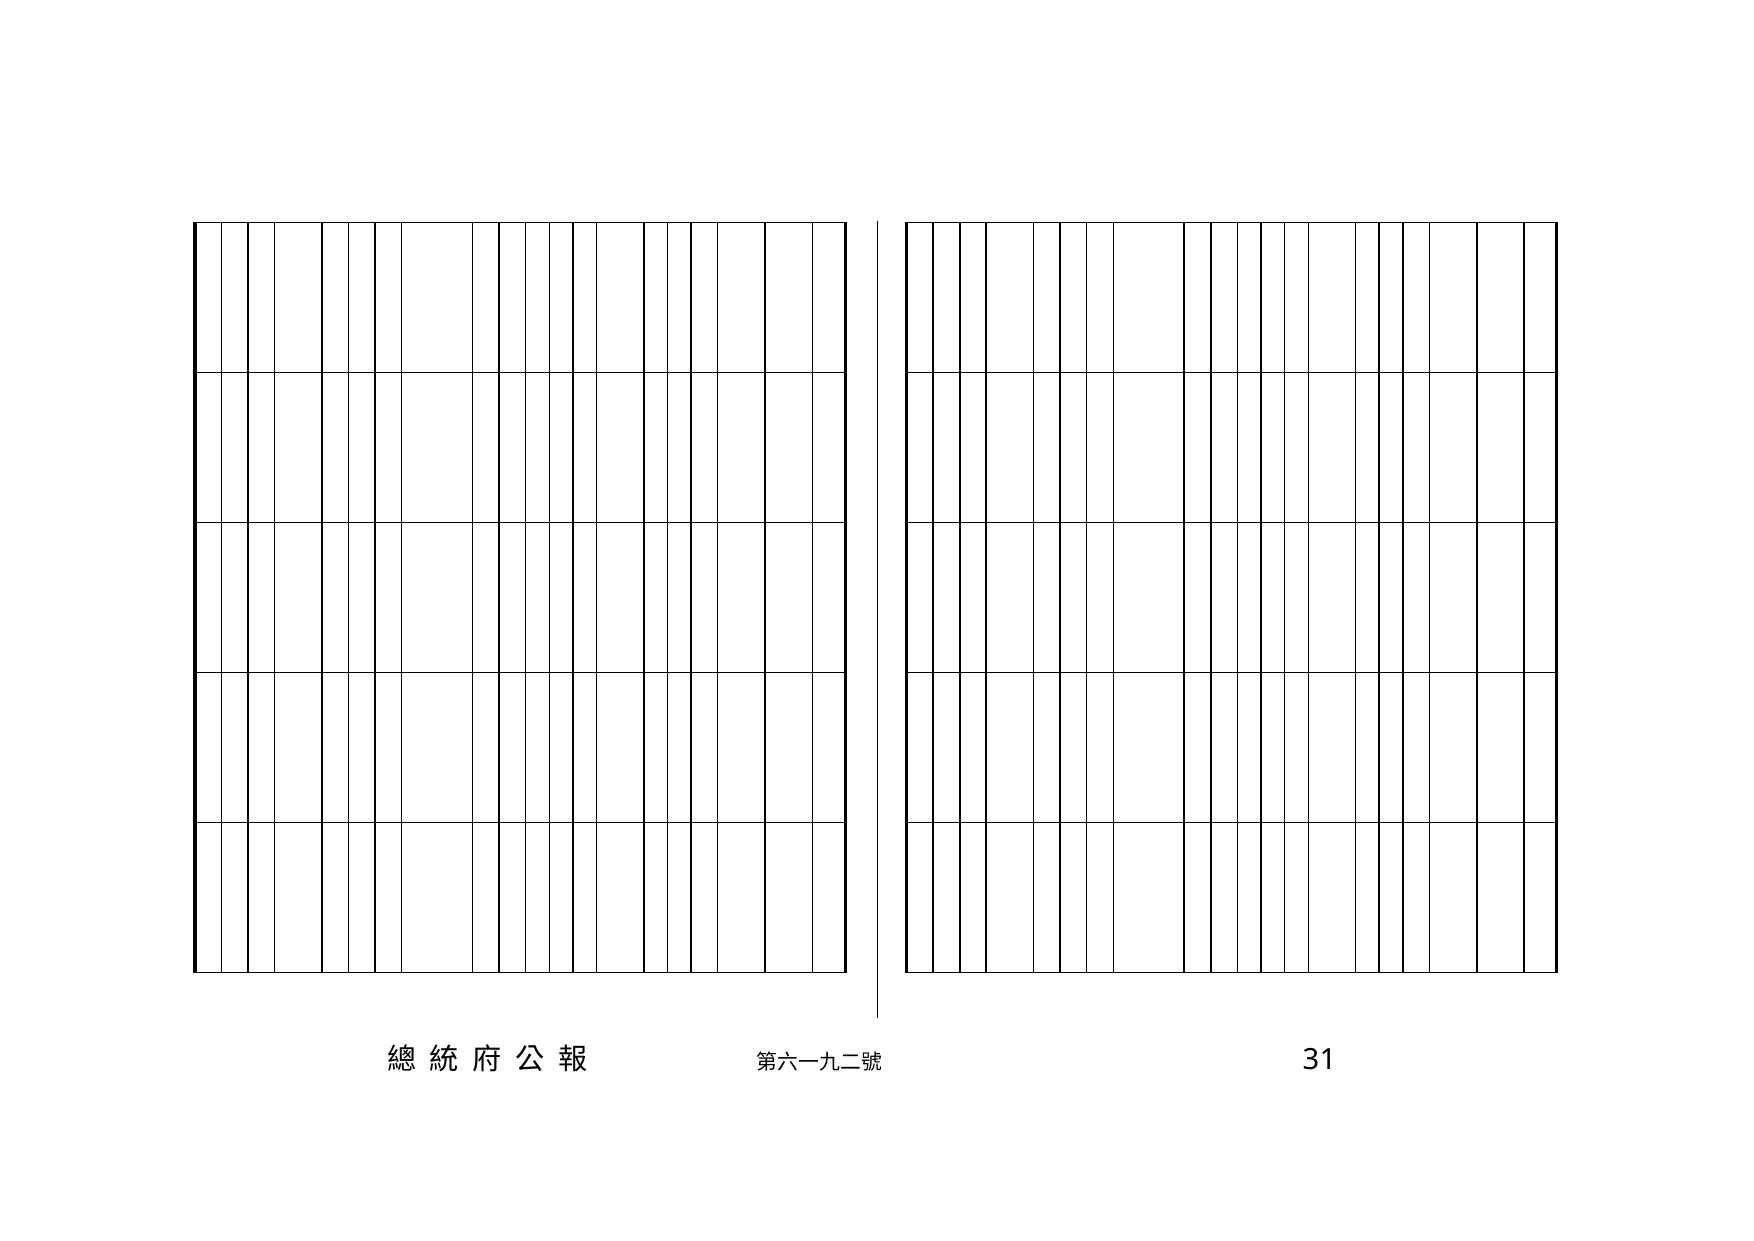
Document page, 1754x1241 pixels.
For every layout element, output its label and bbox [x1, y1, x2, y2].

table_cell [1262, 823, 1284, 972]
table_cell [692, 673, 717, 822]
table_cell [1309, 223, 1332, 372]
table_cell [1500, 823, 1523, 972]
table_cell [1380, 823, 1402, 972]
table_cell [500, 823, 525, 972]
table_cell [473, 673, 498, 822]
table_cell [1404, 523, 1429, 672]
table_cell [1212, 523, 1237, 672]
table_cell [1034, 373, 1059, 522]
table_cell [813, 373, 844, 522]
table_cell [1185, 373, 1210, 522]
table_cell [1478, 223, 1500, 372]
table_cell [645, 823, 667, 972]
table_cell [1114, 373, 1137, 522]
table_cell [668, 223, 690, 372]
table_cell [402, 823, 425, 972]
table_cell [449, 673, 472, 822]
table_cell [620, 823, 643, 972]
table_cell [741, 223, 764, 372]
table_cell [789, 223, 812, 372]
table_cell [349, 823, 374, 972]
table_cell [1137, 673, 1161, 822]
table_cell [908, 523, 932, 672]
table_cell [376, 523, 401, 672]
table_cell [376, 223, 401, 372]
table_cell [473, 223, 498, 372]
table_cell [620, 673, 643, 822]
table_cell [987, 523, 1010, 672]
table_cell [500, 523, 525, 672]
table_cell [1285, 673, 1308, 822]
table_cell [526, 523, 549, 672]
table_cell [789, 373, 812, 522]
table_cell [449, 523, 472, 672]
table_cell [500, 223, 525, 372]
table_cell [1061, 223, 1086, 372]
table_cell [766, 673, 789, 822]
table_cell [961, 373, 985, 522]
table_cell [1262, 523, 1284, 672]
table_cell [402, 673, 425, 822]
table_cell [526, 373, 549, 522]
table_cell [1010, 523, 1033, 672]
table_cell [1212, 823, 1237, 972]
table_cell [1404, 373, 1429, 522]
table_cell [323, 523, 348, 672]
table_cell [987, 673, 1010, 822]
table_cell [376, 373, 401, 522]
table_cell [1010, 823, 1033, 972]
table_cell [741, 823, 764, 972]
table_cell [987, 373, 1010, 522]
table_cell [766, 823, 789, 972]
table_cell [961, 823, 985, 972]
table_cell [1453, 373, 1476, 522]
table_cell [1034, 673, 1059, 822]
table_cell [1087, 373, 1113, 522]
table_cell [1478, 673, 1500, 822]
table_cell [766, 373, 789, 522]
table_cell [500, 373, 525, 522]
table_cell [298, 673, 321, 822]
table_cell [813, 523, 844, 672]
table_cell [1430, 673, 1453, 822]
table_cell [1500, 673, 1523, 822]
table_cell [908, 823, 932, 972]
table_cell [1114, 223, 1137, 372]
table_cell [1161, 823, 1183, 972]
table_cell [1185, 673, 1210, 822]
table_cell [1212, 373, 1237, 522]
table_cell [1212, 673, 1237, 822]
table_cell [1356, 823, 1378, 972]
table_cell [275, 523, 298, 672]
table_cell [1525, 373, 1555, 522]
table_cell [1525, 223, 1555, 372]
table_cell [1525, 823, 1555, 972]
table_cell [741, 523, 764, 672]
table_cell [249, 523, 274, 672]
table_cell [1430, 373, 1453, 522]
table_cell [813, 223, 844, 372]
table_cell [349, 673, 374, 822]
table_cell [1137, 223, 1161, 372]
table_cell [1185, 523, 1210, 672]
table_cell [597, 823, 620, 972]
table_cell [987, 823, 1010, 972]
table_cell [1380, 223, 1402, 372]
table_cell [692, 373, 717, 522]
table_cell [1500, 373, 1523, 522]
table_cell [1262, 223, 1284, 372]
table_cell [1404, 223, 1429, 372]
table_cell [1137, 523, 1161, 672]
table_cell [425, 523, 449, 672]
table_cell [574, 673, 596, 822]
table_cell [526, 223, 549, 372]
table_cell [1356, 523, 1378, 672]
table_cell [718, 673, 741, 822]
table_cell [668, 823, 690, 972]
table_cell [934, 373, 959, 522]
table_cell [574, 523, 596, 672]
table_cell [249, 673, 274, 822]
table_cell [1238, 373, 1260, 522]
table_cell [1332, 223, 1355, 372]
table_cell [934, 673, 959, 822]
table_cell [1356, 223, 1378, 372]
table_cell [1525, 523, 1555, 672]
table_cell [402, 223, 425, 372]
table_cell [1185, 223, 1210, 372]
table_cell [1285, 373, 1308, 522]
table_cell [197, 373, 221, 522]
table_cell [425, 223, 449, 372]
table_cell [1500, 523, 1523, 672]
table_cell [574, 823, 596, 972]
table_cell [1430, 823, 1453, 972]
table_cell [1332, 673, 1355, 822]
table_cell [813, 823, 844, 972]
table_cell [1161, 223, 1183, 372]
table_cell [1238, 523, 1260, 672]
table_cell [1161, 523, 1183, 672]
table_cell [1309, 673, 1332, 822]
table_cell [692, 223, 717, 372]
table_cell [323, 673, 348, 822]
table_cell [1478, 373, 1500, 522]
table_cell [1161, 673, 1183, 822]
table_cell [718, 823, 741, 972]
table_cell [323, 373, 348, 522]
table_cell [1356, 373, 1378, 522]
table_cell [597, 523, 620, 672]
table_cell [1010, 223, 1033, 372]
table_cell [1010, 673, 1033, 822]
table_cell [349, 523, 374, 672]
table_cell [249, 823, 274, 972]
table_cell [425, 373, 449, 522]
table_cell [197, 223, 221, 372]
table_cell [222, 373, 247, 522]
table_cell [1114, 673, 1137, 822]
table_cell [222, 223, 247, 372]
table_cell [1525, 673, 1555, 822]
table_cell [597, 223, 620, 372]
table_cell [449, 823, 472, 972]
table_cell [1061, 673, 1086, 822]
table_cell [1061, 823, 1086, 972]
table_cell [718, 223, 741, 372]
table_cell [813, 673, 844, 822]
table_cell [574, 223, 596, 372]
table_cell [1380, 373, 1402, 522]
table_cell [402, 523, 425, 672]
table_cell [349, 223, 374, 372]
table_cell [908, 673, 932, 822]
table_cell [934, 523, 959, 672]
table_cell [1238, 223, 1260, 372]
table_cell [1061, 523, 1086, 672]
table_cell [1285, 523, 1308, 672]
table_cell [1212, 223, 1237, 372]
table_cell [1430, 223, 1453, 372]
table_cell [1010, 373, 1033, 522]
table_cell [550, 373, 572, 522]
table_cell [1087, 823, 1113, 972]
table_cell [692, 523, 717, 672]
table_cell [249, 373, 274, 522]
table_cell [1034, 823, 1059, 972]
table_cell [323, 823, 348, 972]
table_cell [425, 823, 449, 972]
table_cell [741, 373, 764, 522]
table_cell [275, 823, 298, 972]
table_cell [249, 223, 274, 372]
table_cell [473, 523, 498, 672]
table_cell [766, 523, 789, 672]
table_cell [1500, 223, 1523, 372]
table_cell [718, 373, 741, 522]
table_cell [1285, 223, 1308, 372]
table_cell [197, 823, 221, 972]
table_cell [597, 673, 620, 822]
table_cell [1061, 373, 1086, 522]
table_cell [692, 823, 717, 972]
table_cell [961, 673, 985, 822]
table_cell [1114, 523, 1137, 672]
table_cell [620, 223, 643, 372]
table_cell [1137, 823, 1161, 972]
table_cell [668, 673, 690, 822]
table_cell [1034, 223, 1059, 372]
table_cell [961, 523, 985, 672]
table_cell [961, 223, 985, 372]
table_cell [550, 823, 572, 972]
table_cell [526, 673, 549, 822]
table_cell [1309, 373, 1332, 522]
table_cell [275, 373, 298, 522]
table_cell [298, 823, 321, 972]
table_cell [1087, 523, 1113, 672]
table_cell [1453, 523, 1476, 672]
table_cell [402, 373, 425, 522]
table_cell [645, 523, 667, 672]
table_cell [766, 223, 789, 372]
table_cell [1262, 673, 1284, 822]
table_cell [550, 223, 572, 372]
table_cell [574, 373, 596, 522]
table_cell [1114, 823, 1137, 972]
table_cell [222, 823, 247, 972]
table_cell [1087, 223, 1113, 372]
table_cell [1453, 673, 1476, 822]
table_cell [526, 823, 549, 972]
table_cell [1332, 823, 1355, 972]
table_cell [1356, 673, 1378, 822]
table_cell [789, 673, 812, 822]
table_cell [1380, 673, 1402, 822]
table_cell [645, 223, 667, 372]
table_cell [500, 673, 525, 822]
table_cell [597, 373, 620, 522]
table_cell [1262, 373, 1284, 522]
table_cell [1404, 673, 1429, 822]
table_cell [222, 523, 247, 672]
table_cell [1309, 823, 1332, 972]
table_cell [1238, 673, 1260, 822]
table_cell [449, 373, 472, 522]
table_cell [298, 223, 321, 372]
table_cell [449, 223, 472, 372]
table_cell [789, 523, 812, 672]
table_cell [473, 373, 498, 522]
table_cell [275, 673, 298, 822]
table_cell [425, 673, 449, 822]
table_cell [550, 673, 572, 822]
table_cell [1137, 373, 1161, 522]
table_cell [1185, 823, 1210, 972]
table_cell [1161, 373, 1183, 522]
table_cell [1034, 523, 1059, 672]
table_cell [1309, 523, 1332, 672]
table_cell [1332, 373, 1355, 522]
table_cell [1285, 823, 1308, 972]
table_cell [349, 373, 374, 522]
table_cell [908, 223, 932, 372]
table_cell [376, 673, 401, 822]
table_cell [1453, 223, 1476, 372]
table_cell [323, 223, 348, 372]
table_cell [1087, 673, 1113, 822]
table_cell [1238, 823, 1260, 972]
table_cell [275, 223, 298, 372]
table_cell [718, 523, 741, 672]
table_cell [741, 673, 764, 822]
table_cell [789, 823, 812, 972]
table_cell [620, 373, 643, 522]
table_cell [668, 523, 690, 672]
table_cell [934, 223, 959, 372]
table_cell [298, 523, 321, 672]
table_cell [1478, 823, 1500, 972]
table_cell [1453, 823, 1476, 972]
table_cell [1380, 523, 1402, 672]
table_cell [668, 373, 690, 522]
table_cell [1478, 523, 1500, 672]
table_cell [645, 673, 667, 822]
table_cell [1404, 823, 1429, 972]
table_cell [473, 823, 498, 972]
table_cell [376, 823, 401, 972]
table_cell [197, 523, 221, 672]
table_cell [197, 673, 221, 822]
table_cell [645, 373, 667, 522]
table_cell [934, 823, 959, 972]
table_cell [620, 523, 643, 672]
table_cell [1332, 523, 1355, 672]
table_cell [298, 373, 321, 522]
table_cell [222, 673, 247, 822]
table_cell [908, 373, 932, 522]
table_cell [1430, 523, 1453, 672]
table_cell [550, 523, 572, 672]
table_cell [987, 223, 1010, 372]
